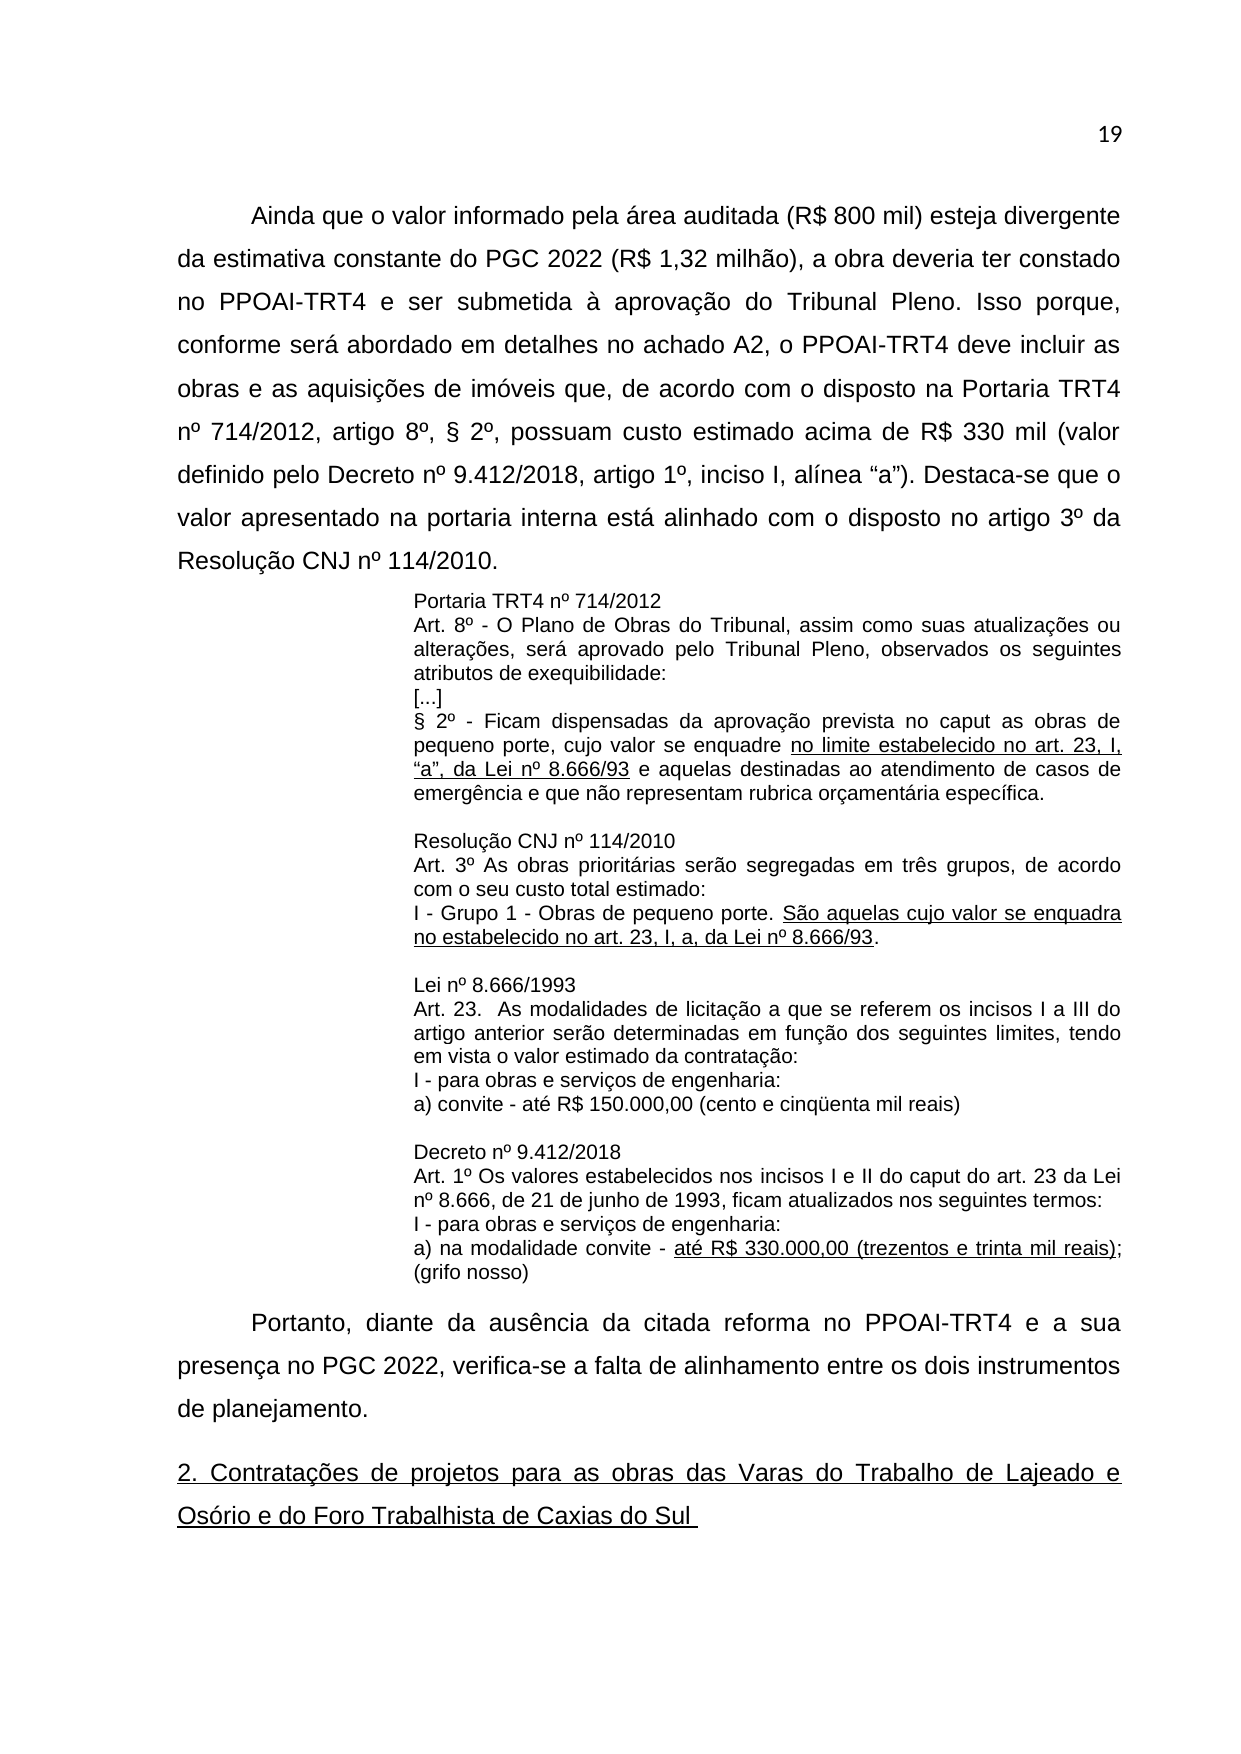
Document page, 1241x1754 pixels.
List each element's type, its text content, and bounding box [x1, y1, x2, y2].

text Decreto nº 9.412/2018 [413, 1140, 1122, 1164]
text a) convite - até R$ 150.000,00 (cento e cinqüenta mil reais) [413, 1092, 1122, 1116]
text Ainda que o valor informado pela área auditada (R$ 800 mil) esteja divergente da estimativa constante do PGC 2022 (R$ 1,32 milhão), a obra deveria ter constado no PPOAI-TRT4 e ser submetida à aprovação do Tribunal Pleno. Isso porque, conforme será abordado em detalhes no achado A2, o PPOAI-TRT4 deve incluir as obras e as aquisições de imóveis que, de acordo com o disposto na Portaria TRT4 nº 714/2012, artigo 8º, § 2º, possuam custo estimado acima de R$ 330 mil (valor definido pelo Decreto nº 9.412/2018, artigo 1º, inciso I, alínea “a”). Destaca-se que o valor apresentado na portaria interna está alinhado com o disposto no artigo 3º da Resolução CNJ nº 114/2010. [177, 201, 1122, 575]
text Art. 23. As modalidades de licitação a que se referem os incisos I a III do artigo anterior serão determinadas em função dos seguintes limites, tendo em vista o valor estimado da contratação: [413, 996, 1122, 1068]
text I - Grupo 1 - Obras de pequeno porte. São aquelas cujo valor se enquadra no estabelecido no art. 23, I, a, da Lei nº 8.666/93. [413, 901, 1122, 948]
text Resolução CNJ nº 114/2010 [413, 829, 1122, 853]
text [...] [413, 685, 1122, 709]
text Portaria TRT4 nº 714/2012 [413, 589, 1122, 613]
text Portanto, diante da ausência da citada reforma no PPOAI-TRT4 e a sua presença no PGC 2022, verifica-se a falta de alinhamento entre os dois instrumentos de planejamento. [177, 1308, 1122, 1423]
text 2. Contratações de projetos para as obras das Varas do Trabalho de Lajeado e [177, 1458, 1122, 1483]
text Art. 8º - O Plano de Obras do Tribunal, assim como suas atualizações ou alterações, será aprovado pelo Tribunal Pleno, observados os seguintes atributos de exequibilidade: [413, 613, 1122, 685]
text § 2º - Ficam dispensadas da aprovação prevista no caput as obras de pequeno porte, cujo valor se enquadre no limite estabelecido no art. 23, I, “a”, da Lei nº 8.666/93 e aquelas destinadas ao atendimento de casos de emergência e que não representam rubrica orçamentária específica. [413, 709, 1122, 805]
text Art. 3º As obras prioritárias serão segregadas em três grupos, de acordo com o seu custo total estimado: [413, 853, 1122, 901]
text Osório e do Foro Trabalhista de Caxias do Sul [177, 1484, 1122, 1530]
text Art. 1º Os valores estabelecidos nos incisos I e II do caput do art. 23 da Lei nº 8.666, de 21 de junho de 1993, ficam atualizados nos seguintes termos: [413, 1164, 1122, 1212]
text Lei nº 8.666/1993 [413, 972, 1122, 996]
text a) na modalidade convite - até R$ 330.000,00 (trezentos e trinta mil reais); (grifo nosso) [413, 1236, 1122, 1284]
text I - para obras e serviços de engenharia: [413, 1212, 1122, 1236]
text I - para obras e serviços de engenharia: [413, 1068, 1122, 1092]
